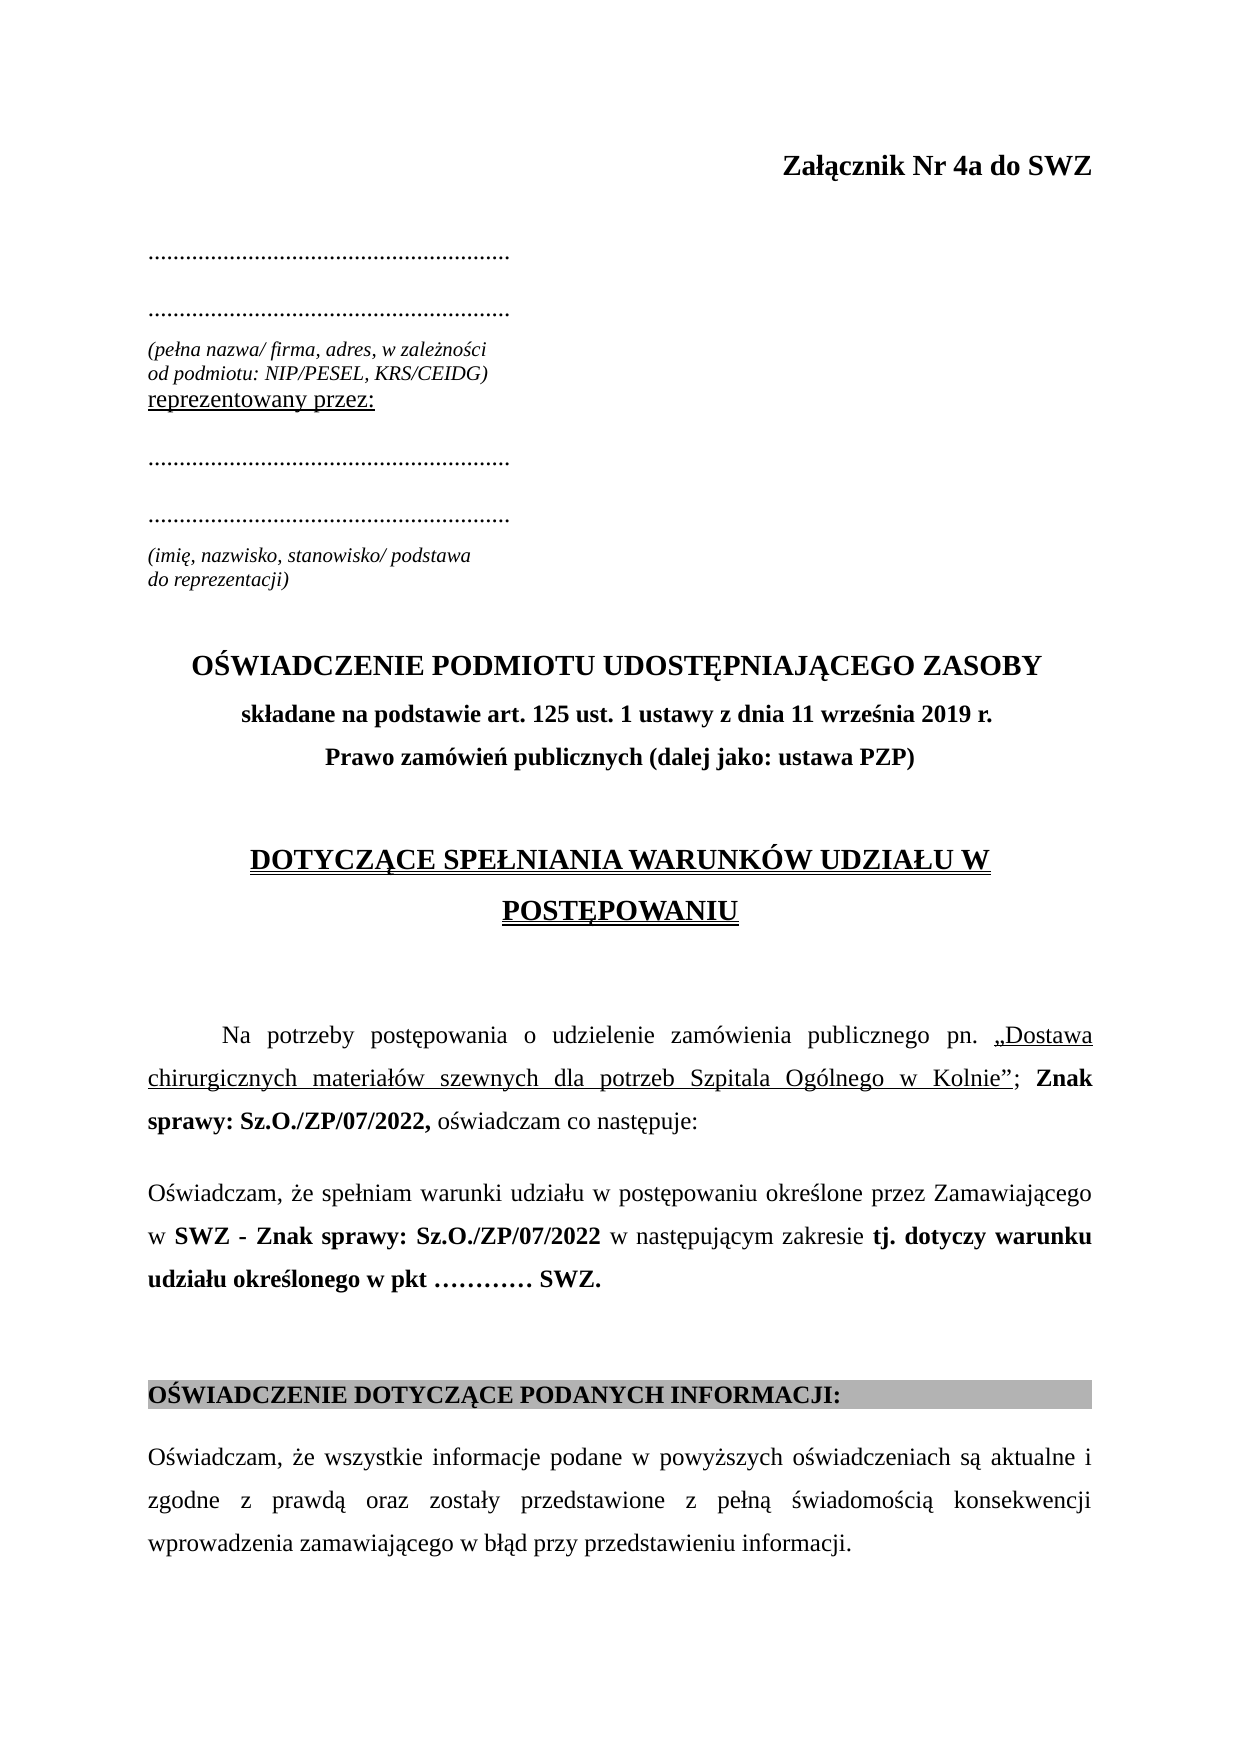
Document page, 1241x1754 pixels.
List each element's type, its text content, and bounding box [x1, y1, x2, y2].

text DOTYCZĄCE SPEŁNIANIA WARUNKÓW UDZIAŁU W POSTĘPOWANIU [148, 842, 1092, 926]
text Na potrzeby postępowania o udzielenie zamówienia publicznego pn. „Dostawa chirurgicznych materiałów szewnych dla potrzeb Szpitala Ogólnego w Kolnie”; Znak sprawy: Sz.O./ZP/07/2022, oświadczam co następuje: [148, 1020, 1092, 1135]
text OŚWIADCZENIE DOTYCZĄCE PODANYCH INFORMACJI: [148, 1380, 1092, 1409]
text .......................................................... [148, 236, 1092, 264]
text (pełna nazwa/ firma, adres, w zależności [148, 336, 1092, 361]
text od podmiotu: NIP/PESEL, KRS/CEIDG) [148, 361, 1092, 384]
subtitle Załącznik Nr 4a do SWZ [148, 148, 1092, 181]
text składane na podstawie art. 125 ust. 1 ustawy z dnia 11 września 2019 r. [148, 699, 1092, 727]
text do reprezentacji) [148, 567, 1092, 591]
text .......................................................... [148, 499, 1092, 528]
text Oświadczam, że spełniam warunki udziału w postępowaniu określone przez Zamawiającego w SWZ - Znak sprawy: Sz.O./ZP/07/2022 w następującym zakresie tj. dotyczy warunku udziału określonego w pkt ………… SWZ. [148, 1178, 1092, 1293]
text Prawo zamówień publicznych (dalej jako: ustawa PZP) [148, 742, 1092, 771]
text OŚWIADCZENIE PODMIOTU UDOSTĘPNIAJĄCEGO ZASOBY [148, 648, 1092, 682]
text .......................................................... [148, 293, 1092, 322]
text reprezentowany przez: [148, 384, 1092, 413]
text Oświadczam, że wszystkie informacje podane w powyższych oświadczeniach są aktualne i zgodne z prawdą oraz zostały przedstawione z pełną świadomością konsekwencji wprowadzenia zamawiającego w błąd przy przedstawieniu informacji. [148, 1442, 1092, 1557]
text (imię, nazwisko, stanowisko/ podstawa [148, 543, 1092, 567]
text .......................................................... [148, 442, 1092, 471]
